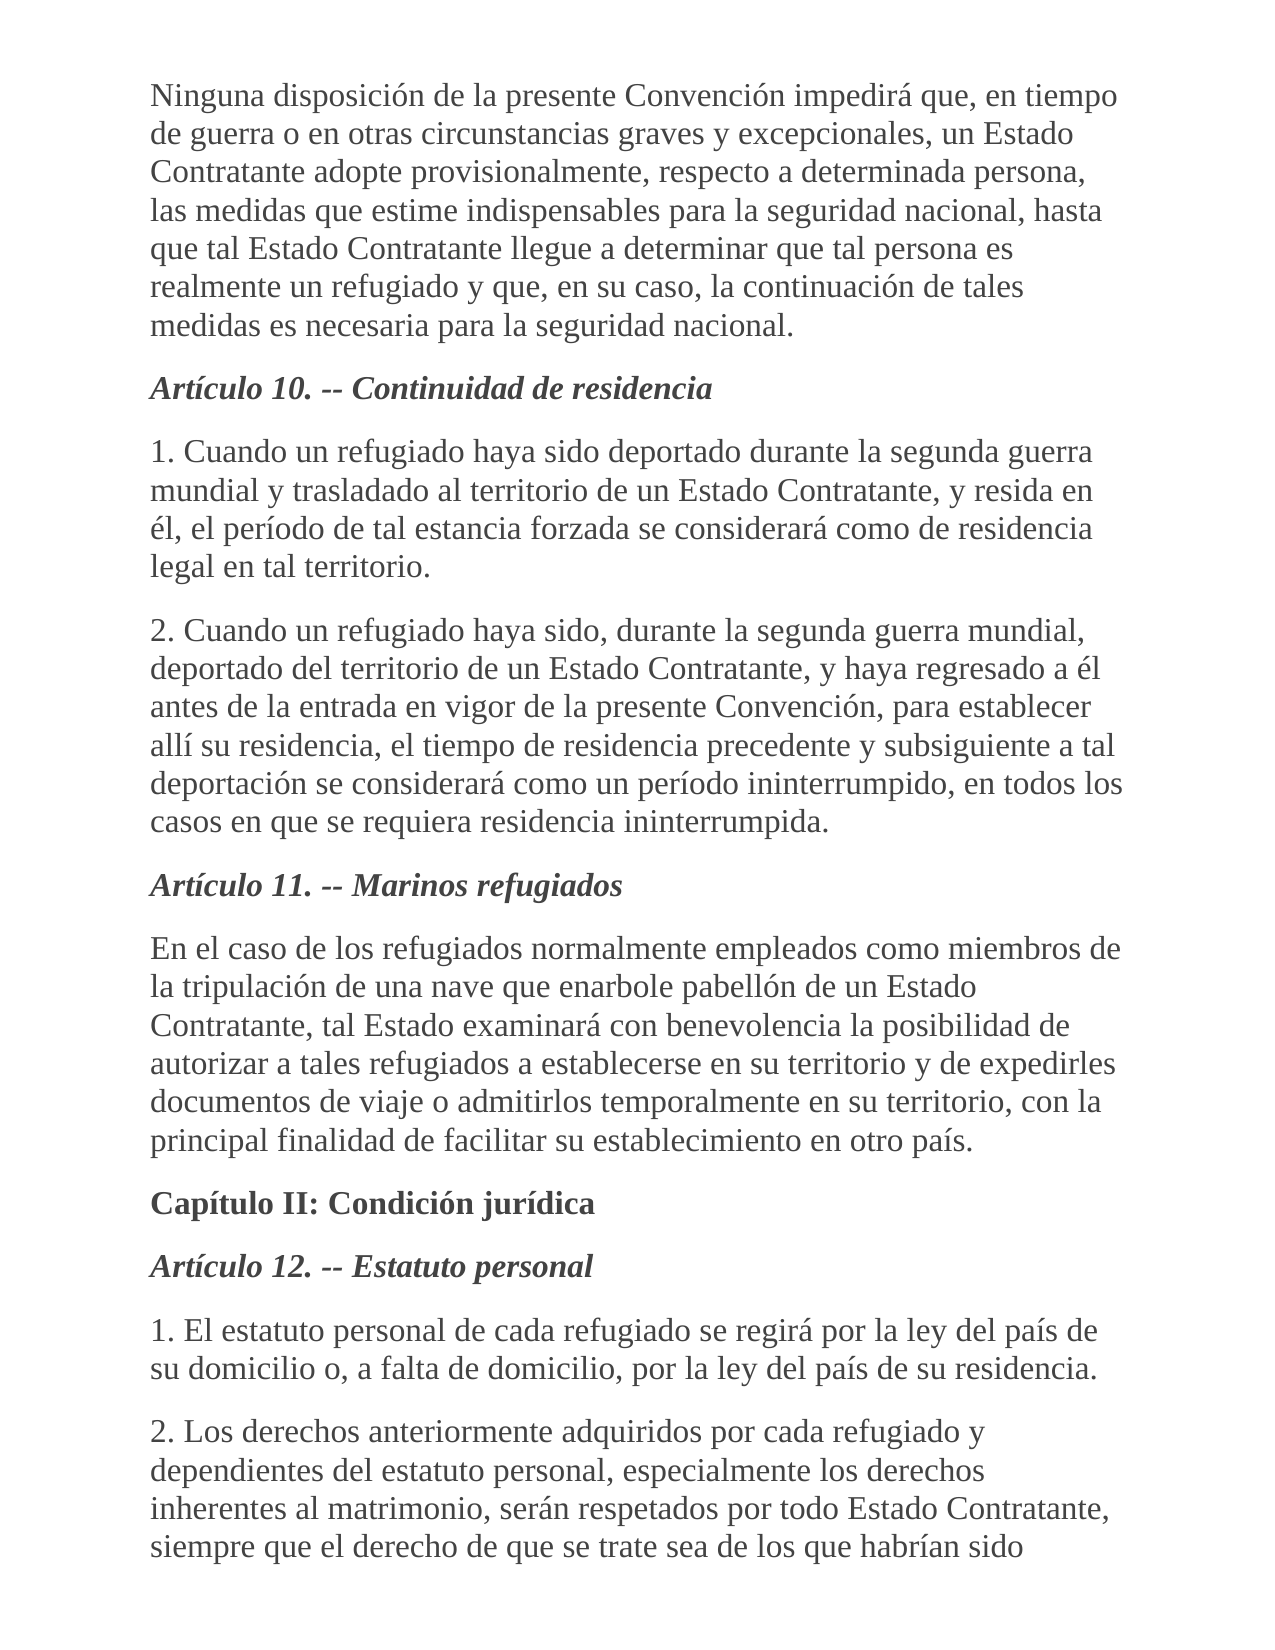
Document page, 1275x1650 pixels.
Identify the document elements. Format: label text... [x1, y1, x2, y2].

text Artículo 10. -- Continuidad de residencia [150, 368, 1125, 407]
text Ninguna disposición de la presente Convención impedirá que, en tiempo de guerra o en otras circunstancias graves y excepcionales, un Estado Contratante adopte provisionalmente, respecto a determinada persona, las medidas que estime indispensables para la seguridad nacional, hasta que tal Estado Contratante llegue a determinar que tal persona es realmente un refugiado y que, en su caso, la continuación de tales medidas es necesaria para la seguridad nacional. [150, 75, 1125, 343]
text En el caso de los refugiados normalmente empleados como miembros de la tripulación de una nave que enarbole pabellón de un Estado Contratante, tal Estado examinará con benevolencia la posibilidad de autorizar a tales refugiados a establecerse en su territorio y de expedirles documentos de viaje o admitirlos temporalmente en su territorio, con la principal finalidad de facilitar su establecimiento en otro país. [150, 928, 1125, 1158]
text Artículo 12. -- Estatuto personal [150, 1247, 1125, 1285]
text 1. Cuando un refugiado haya sido deportado durante la segunda guerra mundial y trasladado al territorio de un Estado Contratante, y resida en él, el período de tal estancia forzada se considerará como de residencia legal en tal territorio. [150, 432, 1125, 585]
text Capítulo II: Condición jurídica [150, 1183, 1125, 1222]
text 2. Los derechos anteriormente adquiridos por cada refugiado y dependientes del estatuto personal, especialmente los derechos inherentes al matrimonio, serán respetados por todo Estado Contratante, siempre que el derecho de que se trate sea de los que habrían sido [150, 1412, 1125, 1565]
text 1. El estatuto personal de cada refugiado se regirá por la ley del país de su domicilio o, a falta de domicilio, por la ley del país de su residencia. [150, 1310, 1125, 1387]
text Artículo 11. -- Marinos refugiados [150, 865, 1125, 903]
text 2. Cuando un refugiado haya sido, durante la segunda guerra mundial, deportado del territorio de un Estado Contratante, y haya regresado a él antes de la entrada en vigor de la presente Convención, para establecer allí su residencia, el tiempo de residencia precedente y subsiguiente a tal deportación se considerará como un período ininterrumpido, en todos los casos en que se requiera residencia ininterrumpida. [150, 610, 1125, 840]
